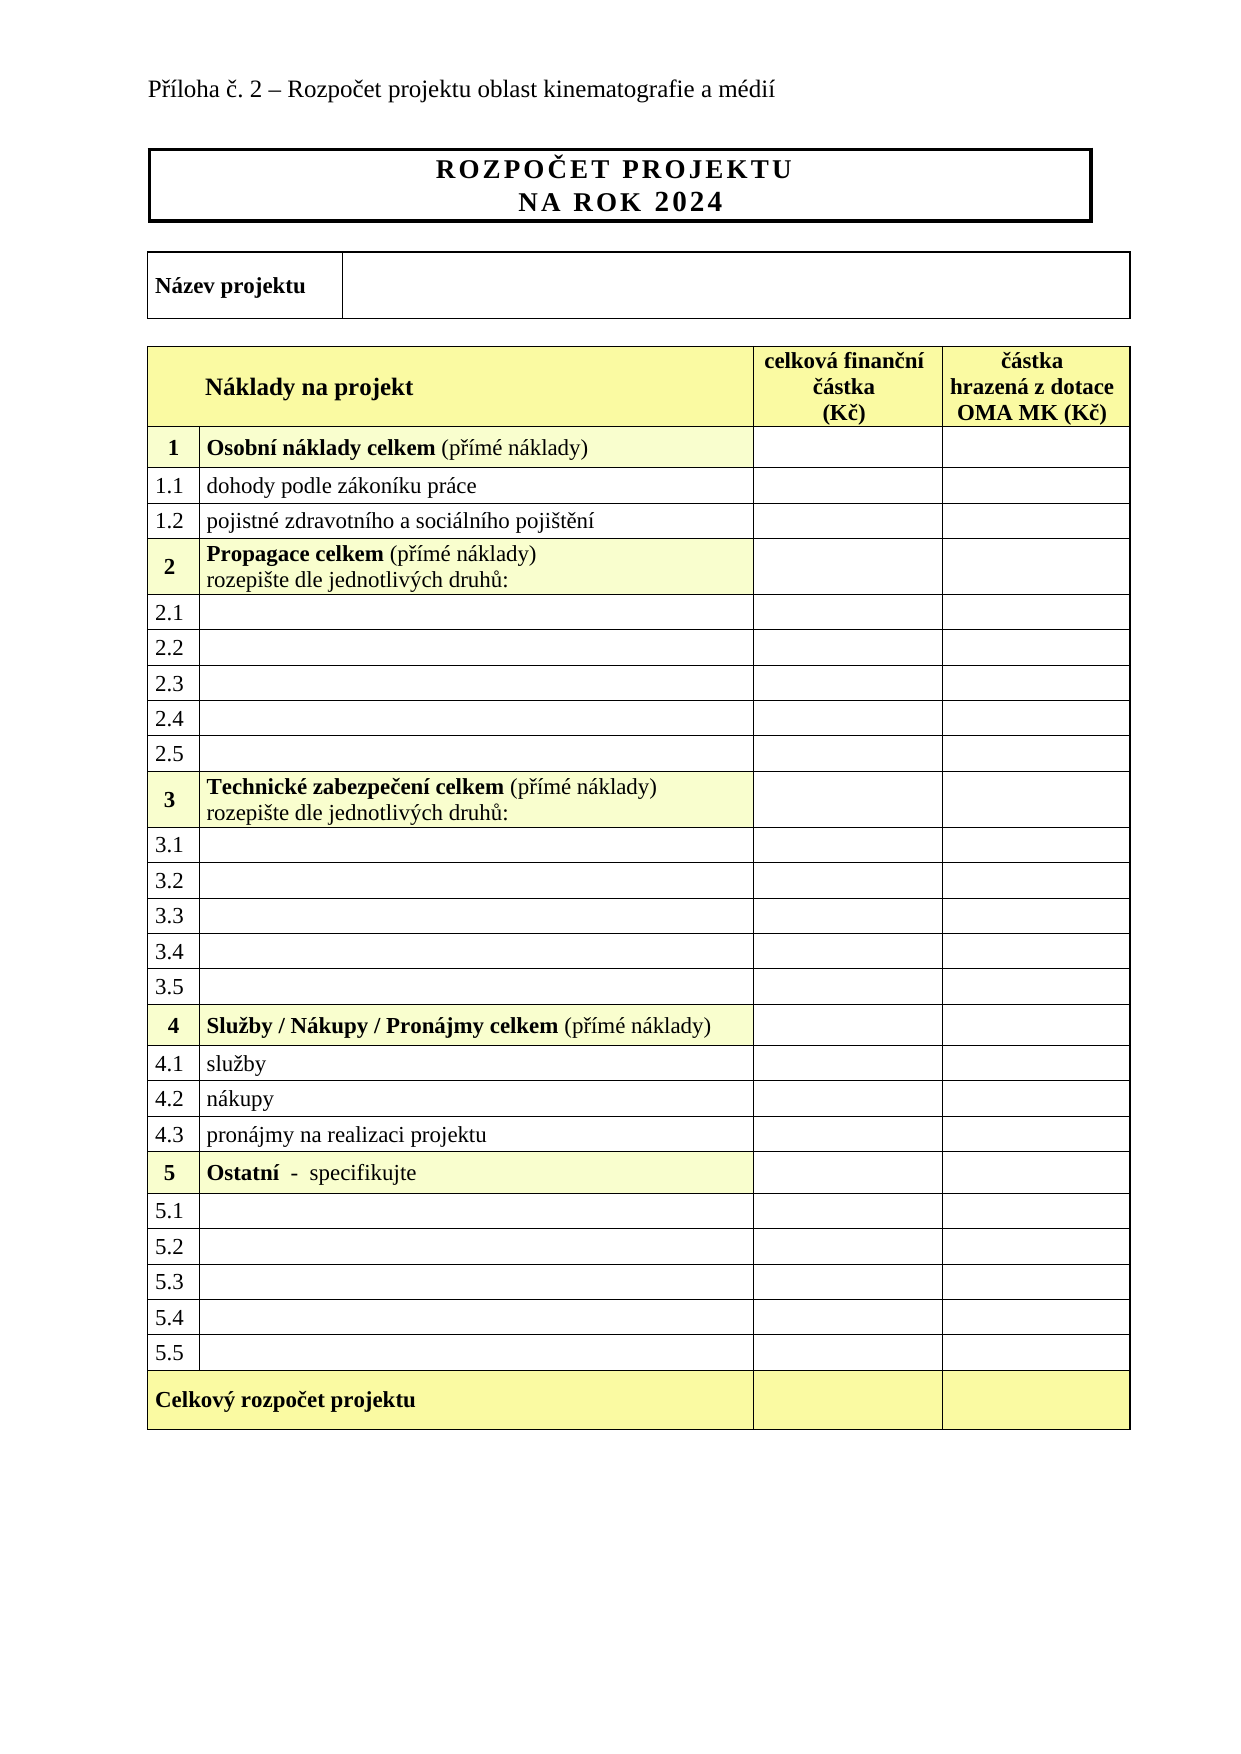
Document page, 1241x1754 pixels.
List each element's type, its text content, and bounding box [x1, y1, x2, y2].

table_cell 3 [148, 772, 199, 827]
table_header [343, 253, 1129, 318]
table_cell [754, 1194, 942, 1228]
table_cell [943, 1300, 1129, 1334]
table_cell 2.2 [148, 630, 199, 664]
table_cell Technické zabezpečení celkem (přímé náklady) rozepište dle jednotlivých druhů: [200, 772, 753, 827]
table_cell [943, 1335, 1129, 1370]
table_cell [200, 1300, 753, 1334]
table_cell 4 [148, 1005, 199, 1045]
table_cell 3.1 [148, 828, 199, 862]
table_cell [943, 863, 1129, 897]
table_cell 4.1 [148, 1046, 199, 1080]
table_cell pojistné zdravotního a sociálního pojištění [200, 504, 753, 538]
table_cell [200, 736, 753, 771]
table_cell [943, 427, 1129, 467]
table_cell 1.1 [148, 468, 199, 503]
table_cell 1 [148, 427, 199, 467]
table_cell [754, 468, 942, 503]
table_cell dohody podle zákoníku práce [200, 468, 753, 503]
table_cell [754, 1371, 942, 1429]
table_cell [754, 1152, 942, 1193]
table_cell [754, 1117, 942, 1151]
table_cell [754, 1081, 942, 1116]
table_cell [754, 1005, 942, 1045]
table_cell nákupy [200, 1081, 753, 1116]
table_cell Celkový rozpočet projektu [148, 1371, 753, 1429]
table_cell [754, 736, 942, 771]
table_cell [754, 1265, 942, 1299]
table_cell 2.3 [148, 666, 199, 700]
table_cell [943, 1081, 1129, 1116]
table_cell [943, 1046, 1129, 1080]
table_cell [200, 1194, 753, 1228]
table_cell [754, 630, 942, 664]
table_cell [943, 1194, 1129, 1228]
table_cell Propagace celkem (přímé náklady) rozepište dle jednotlivých druhů: [200, 539, 753, 594]
table_cell [943, 701, 1129, 735]
table_cell [754, 427, 942, 467]
table_cell [200, 1335, 753, 1370]
table_cell 5.2 [148, 1229, 199, 1263]
table_cell 5 [148, 1152, 199, 1193]
table_cell 4.3 [148, 1117, 199, 1151]
table_cell 5.4 [148, 1300, 199, 1334]
table_cell Ostatní - specifikujte [200, 1152, 753, 1193]
table_cell 3.2 [148, 863, 199, 897]
table_cell [200, 969, 753, 1004]
table_cell [200, 863, 753, 897]
table_header Název projektu [148, 253, 342, 318]
table_cell [754, 666, 942, 700]
table_cell 2 [148, 539, 199, 594]
table_cell [943, 539, 1129, 594]
table_cell [200, 899, 753, 933]
table_cell [943, 1265, 1129, 1299]
table_cell [200, 595, 753, 629]
table_cell [754, 828, 942, 862]
table_cell [943, 468, 1129, 503]
table_cell [200, 1265, 753, 1299]
table_header částka hrazená z dotace OMA MK (Kč) [943, 347, 1129, 426]
table_cell [200, 701, 753, 735]
table_cell služby [200, 1046, 753, 1080]
table_cell 5.5 [148, 1335, 199, 1370]
table_cell 5.1 [148, 1194, 199, 1228]
table_cell 3.5 [148, 969, 199, 1004]
table_cell [943, 595, 1129, 629]
table_cell [200, 630, 753, 664]
table_cell [943, 666, 1129, 700]
table_cell 5.3 [148, 1265, 199, 1299]
table_cell [200, 934, 753, 968]
table_cell [200, 828, 753, 862]
table_cell [943, 934, 1129, 968]
table_cell [943, 630, 1129, 664]
table_cell [943, 1005, 1129, 1045]
table_cell [754, 772, 942, 827]
table_cell [943, 1229, 1129, 1263]
table_cell [754, 1300, 942, 1334]
table_cell [754, 1229, 942, 1263]
table_cell [754, 504, 942, 538]
table_header celková finanční částka (Kč) [754, 347, 942, 426]
table_cell Osobní náklady celkem (přímé náklady) [200, 427, 753, 467]
table_cell [754, 701, 942, 735]
table_cell [754, 934, 942, 968]
table_cell 4.2 [148, 1081, 199, 1116]
table_cell [943, 1371, 1129, 1429]
table_cell [943, 736, 1129, 771]
table_cell [943, 772, 1129, 827]
table_cell [943, 828, 1129, 862]
table_cell [754, 1046, 942, 1080]
table_cell 3.3 [148, 899, 199, 933]
table_cell Služby / Nákupy / Pronájmy celkem (přímé náklady) [200, 1005, 753, 1045]
table_cell 2.4 [148, 701, 199, 735]
table_cell pronájmy na realizaci projektu [200, 1117, 753, 1151]
text ROZPOČET PROJEKTU na rok 2024 [151, 151, 1089, 219]
table_cell 3.4 [148, 934, 199, 968]
table_cell [754, 969, 942, 1004]
table_cell [200, 1229, 753, 1263]
table_cell [754, 539, 942, 594]
table_cell [754, 595, 942, 629]
table_cell 1.2 [148, 504, 199, 538]
table_cell [943, 969, 1129, 1004]
table_cell [943, 504, 1129, 538]
table_cell [200, 666, 753, 700]
table_cell [754, 863, 942, 897]
table_cell [754, 1335, 942, 1370]
table_cell 2.5 [148, 736, 199, 771]
table_header Náklady na projekt [148, 347, 753, 426]
table_cell [943, 1152, 1129, 1193]
table_cell [943, 899, 1129, 933]
table_cell [754, 899, 942, 933]
table_cell [943, 1117, 1129, 1151]
table_cell 2.1 [148, 595, 199, 629]
